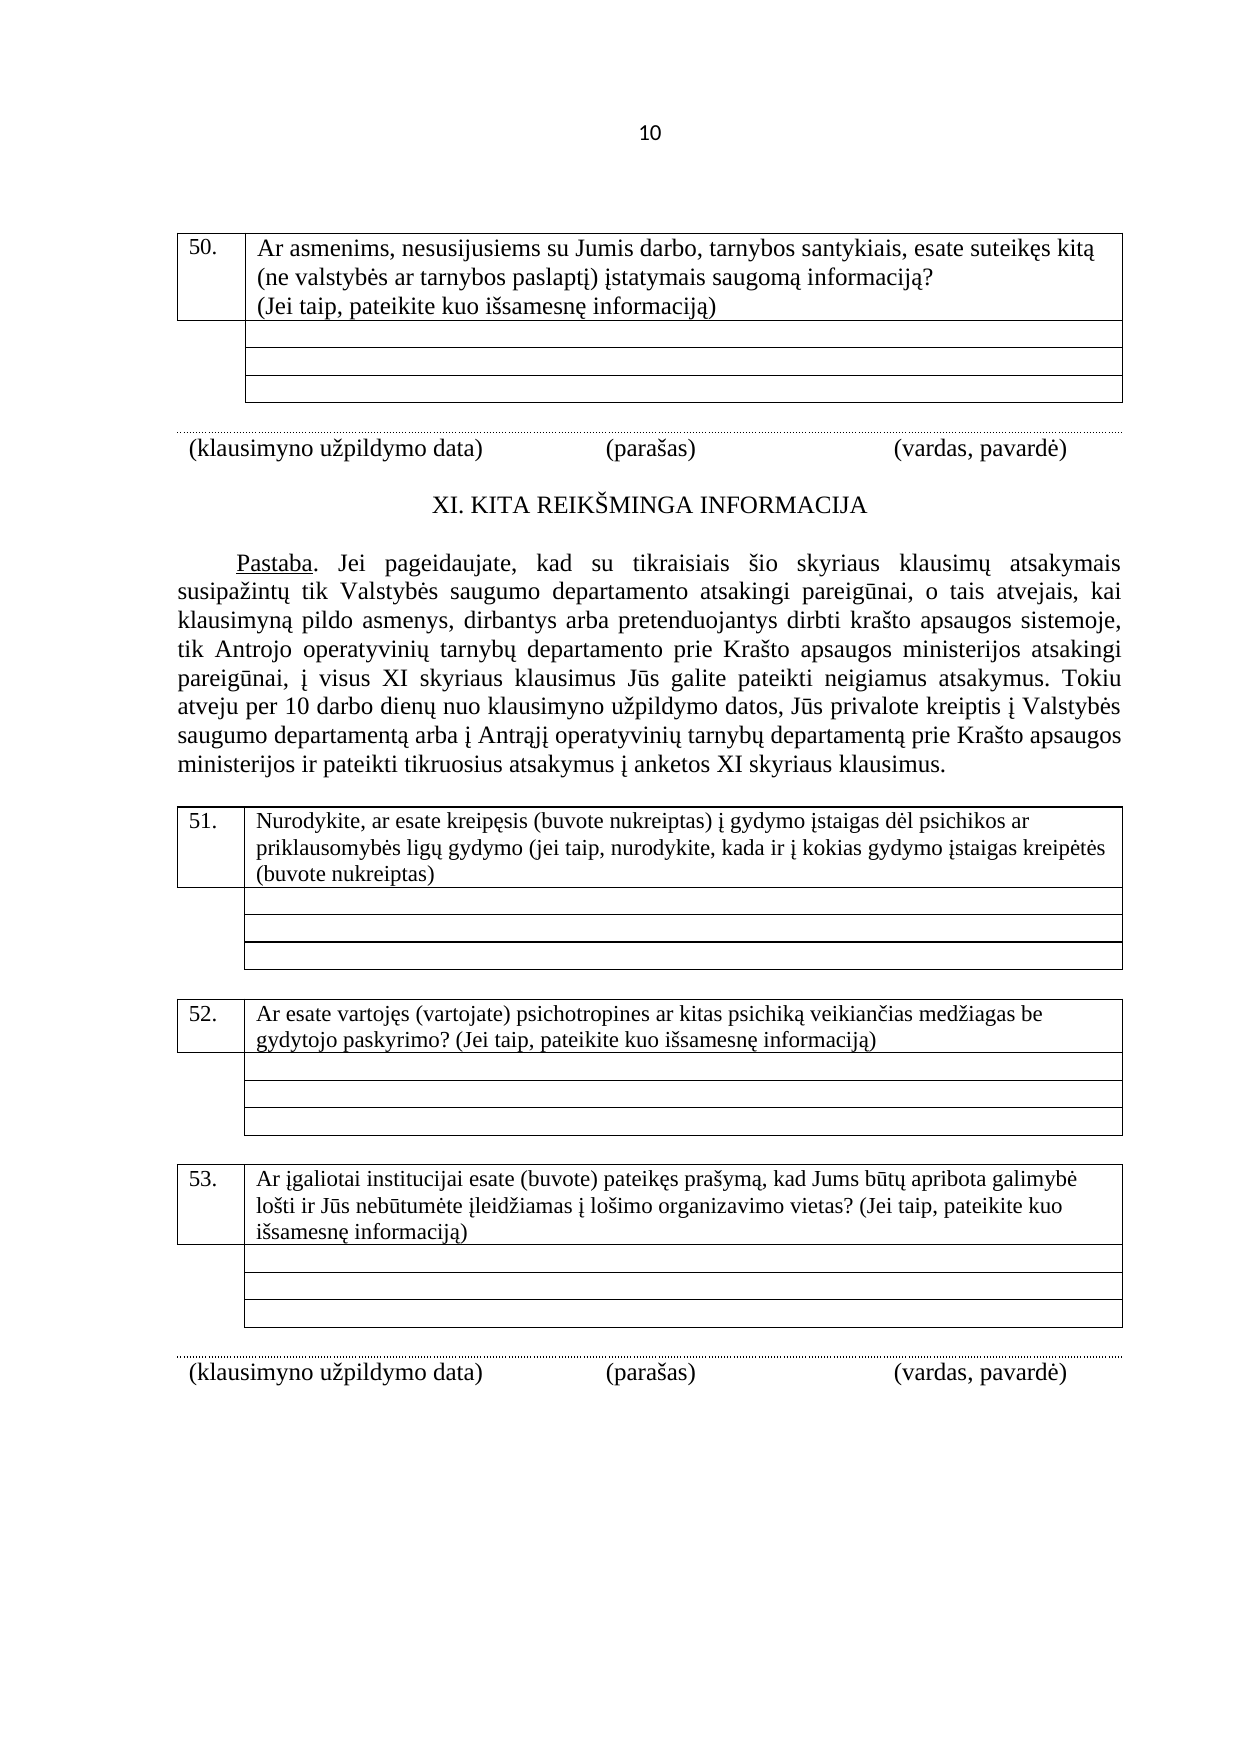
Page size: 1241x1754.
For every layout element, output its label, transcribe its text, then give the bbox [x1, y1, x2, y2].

table_header (klausimyno užpildymo data) [177, 432, 513, 461]
table_header [746, 1356, 838, 1386]
table_cell [177, 1107, 244, 1134]
table_header Ar esate vartojęs (vartojate) psichotropines ar kitas psichiką veikiančias medžiagas be gydytojo paskyrimo? (Jei taip, pateikite kuo išsamesnę informaciją) [245, 1000, 1122, 1052]
table_cell [177, 941, 244, 969]
table_header (vardas, pavardė) [839, 432, 1122, 461]
table_cell [245, 1245, 1122, 1272]
table_cell [245, 1273, 1122, 1299]
table_header [746, 432, 838, 461]
table_cell [177, 347, 245, 374]
table_header 50. [178, 234, 245, 320]
table_cell [245, 1108, 1122, 1134]
table_cell [177, 1272, 244, 1299]
table_cell [245, 1081, 1122, 1107]
table_header (vardas, pavardė) [839, 1356, 1122, 1386]
table_header 53. [178, 1165, 244, 1244]
table_cell [246, 348, 1122, 374]
table_cell [177, 888, 244, 914]
table_header Nurodykite, ar esate kreipęsis (buvote nukreiptas) į gydymo įstaigas dėl psichikos ar priklausomybės ligų gydymo (jei taip, nurodykite, kada ir į kokias gydymo įstaigas kreipėtės (buvote nukreiptas) [245, 808, 1122, 887]
table_cell [177, 1299, 244, 1327]
table_header (klausimyno užpildymo data) [177, 1356, 513, 1386]
table_header 51. [178, 808, 244, 887]
table_header [514, 432, 556, 461]
table_header [514, 1356, 556, 1386]
table_cell [177, 914, 244, 941]
table_cell [245, 1300, 1122, 1327]
table_cell [245, 888, 1122, 914]
table_cell [177, 375, 245, 402]
table_cell [246, 321, 1122, 347]
table_cell [177, 1053, 244, 1080]
table_cell [245, 943, 1122, 969]
table_cell [245, 1053, 1122, 1080]
table_cell [177, 1080, 244, 1107]
table_header Ar įgaliotai institucijai esate (buvote) pateikęs prašymą, kad Jums būtų apribota galimybė lošti ir Jūs nebūtumėte įleidžiamas į lošimo organizavimo vietas? (Jei taip, pateikite kuo išsamesnę informaciją) [245, 1165, 1122, 1244]
table_header 52. [178, 1000, 244, 1052]
table_header (parašas) [556, 1356, 746, 1386]
table_header (parašas) [556, 432, 746, 461]
table_cell [246, 376, 1122, 402]
table_cell [177, 1245, 244, 1272]
text XI. KITA REIKŠMINGA INFORMACIJA [177, 490, 1122, 519]
table_cell [245, 915, 1122, 941]
table_header Ar asmenims, nesusijusiems su Jumis darbo, tarnybos santykiais, esate suteikęs kitą (ne valstybės ar tarnybos paslaptį) įstatymais saugomą informaciją? (Jei taip, pateikite kuo išsamesnę informaciją) [246, 234, 1122, 320]
text Pastaba. Jei pageidaujate, kad su tikraisiais šio skyriaus klausimų atsakymais susipažintų tik Valstybės saugumo departamento atsakingi pareigūnai, o tais atvejais, kai klausimyną pildo asmenys, dirbantys arba pretenduojantys dirbti krašto apsaugos sistemoje, tik Antrojo operatyvinių tarnybų departamento prie Krašto apsaugos ministerijos atsakingi pareigūnai, į visus XI skyriaus klausimus Jūs galite pateikti neigiamus atsakymus. Tokiu atveju per 10 darbo dienų nuo klausimyno užpildymo datos, Jūs privalote kreiptis į Valstybės saugumo departamentą arba į Antrąjį operatyvinių tarnybų departamentą prie Krašto apsaugos ministerijos ir pateikti tikruosius atsakymus į anketos XI skyriaus klausimus. [177, 548, 1122, 778]
table_cell [177, 321, 245, 347]
